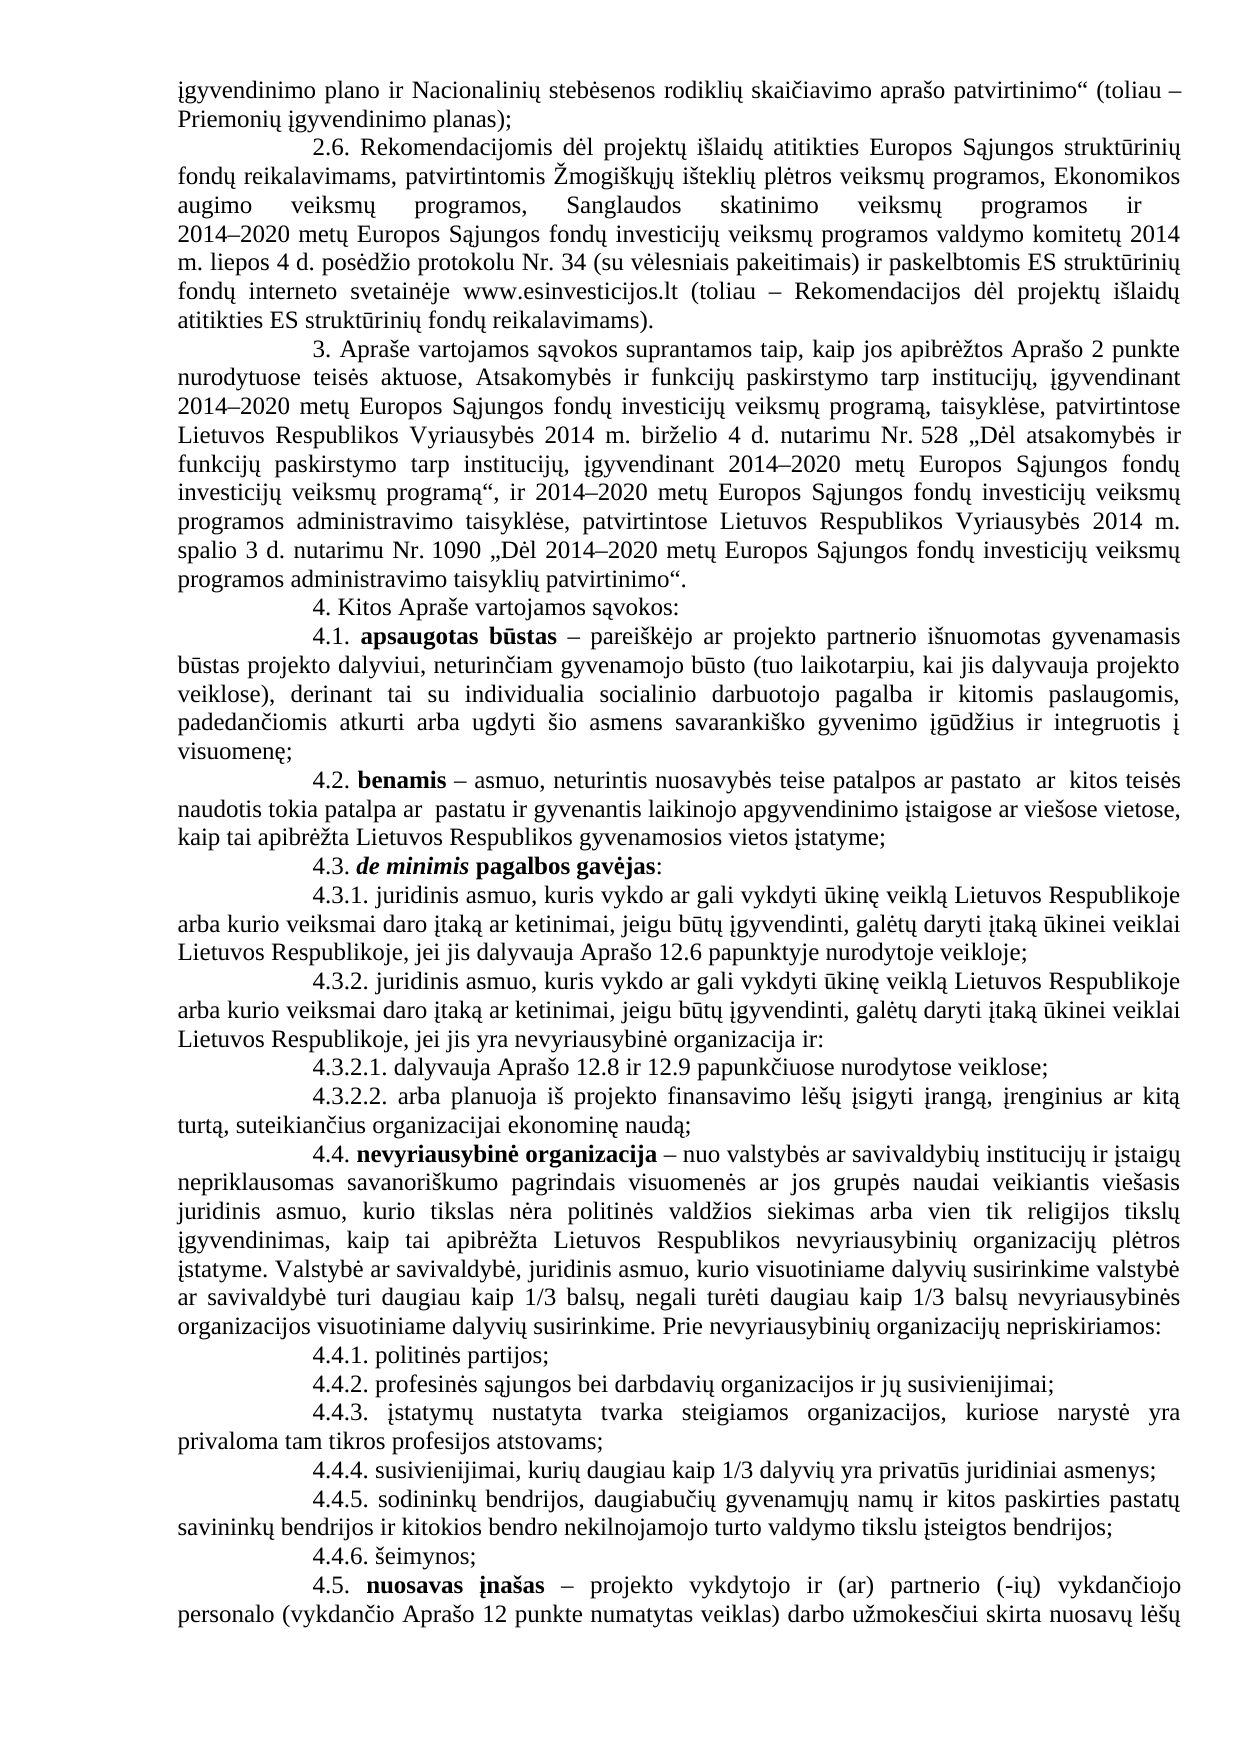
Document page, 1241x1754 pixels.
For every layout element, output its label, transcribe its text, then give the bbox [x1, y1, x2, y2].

text 4.3.1. juridinis asmuo, kuris vykdo ar gali vykdyti ūkinę veiklą Lietuvos Respublikoje arba kurio veiksmai daro įtaką ar ketinimai, jeigu būtų įgyvendinti, galėtų daryti įtaką ūkinei veiklai Lietuvos Respublikoje, jei jis dalyvauja Aprašo 12.6 papunktyje nurodytoje veikloje; [177, 880, 1181, 966]
text 4.4.2. profesinės sąjungos bei darbdavių organizacijos ir jų susivienijimai; [177, 1369, 1181, 1397]
text 4.4.3. įstatymų nustatyta tvarka steigiamos organizacijos, kuriose narystė yra privaloma tam tikros profesijos atstovams; [177, 1397, 1181, 1455]
text 4.3.2.1. dalyvauja Aprašo 12.8 ir 12.9 papunkčiuose nurodytose veiklose; [177, 1052, 1181, 1081]
text 4.4.6. šeimynos; [177, 1541, 1181, 1570]
text 4.4.5. sodininkų bendrijos, daugiabučių gyvenamųjų namų ir kitos paskirties pastatų savininkų bendrijos ir kitokios bendro nekilnojamojo turto valdymo tikslu įsteigtos bendrijos; [177, 1484, 1181, 1541]
text 4.2. benamis – asmuo, neturintis nuosavybės teise patalpos ar pastato ar kitos teisės naudotis tokia patalpa ar pastatu ir gyvenantis laikinojo apgyvendinimo įstaigose ar viešose vietose, kaip tai apibrėžta Lietuvos Respublikos gyvenamosios vietos įstatyme; [177, 765, 1181, 851]
text 4.4. nevyriausybinė organizacija – nuo valstybės ar savivaldybių institucijų ir įstaigų nepriklausomas savanoriškumo pagrindais visuomenės ar jos grupės naudai veikiantis viešasis juridinis asmuo, kurio tikslas nėra politinės valdžios siekimas arba vien tik religijos tikslų įgyvendinimas, kaip tai apibrėžta Lietuvos Respublikos nevyriausybinių organizacijų plėtros įstatyme. Valstybė ar savivaldybė, juridinis asmuo, kurio visuotiniame dalyvių susirinkime valstybė ar savivaldybė turi daugiau kaip 1/3 balsų, negali turėti daugiau kaip 1/3 balsų nevyriausybinės organizacijos visuotiniame dalyvių susirinkime. Prie nevyriausybinių organizacijų nepriskiriamos: [177, 1139, 1181, 1340]
text 4.5. nuosavas įnašas – projekto vykdytojo ir (ar) partnerio (-ių) vykdančiojo personalo (vykdančio Aprašo 12 punkte numatytas veiklas) darbo užmokesčiui skirta nuosavų lėšų [177, 1570, 1181, 1627]
text 4.4.1. politinės partijos; [177, 1340, 1181, 1369]
text 4.3. de minimis pagalbos gavėjas: [177, 851, 1181, 880]
text 2.6. Rekomendacijomis dėl projektų išlaidų atitikties Europos Sąjungos struktūrinių fondų reikalavimams, patvirtintomis Žmogiškųjų išteklių plėtros veiksmų programos, Ekonomikos augimo veiksmų programos, Sanglaudos skatinimo veiksmų programos ir 2014–2020 metų Europos Sąjungos fondų investicijų veiksmų programos valdymo komitetų 2014 m. liepos 4 d. posėdžio protokolu Nr. 34 (su vėlesniais pakeitimais) ir paskelbtomis ES struktūrinių fondų interneto svetainėje www.esinvesticijos.lt (toliau – Rekomendacijos dėl projektų išlaidų atitikties ES struktūrinių fondų reikalavimams). [177, 132, 1181, 334]
text 4. Kitos Apraše vartojamos sąvokos: [177, 592, 1181, 621]
text 4.3.2. juridinis asmuo, kuris vykdo ar gali vykdyti ūkinę veiklą Lietuvos Respublikoje arba kurio veiksmai daro įtaką ar ketinimai, jeigu būtų įgyvendinti, galėtų daryti įtaką ūkinei veiklai Lietuvos Respublikoje, jei jis yra nevyriausybinė organizacija ir: [177, 966, 1181, 1052]
text 4.3.2.2. arba planuoja iš projekto finansavimo lėšų įsigyti įrangą, įrenginius ar kitą turtą, suteikiančius organizacijai ekonominę naudą; [177, 1081, 1181, 1139]
text 4.4.4. susivienijimai, kurių daugiau kaip 1/3 dalyvių yra privatūs juridiniai asmenys; [177, 1455, 1181, 1484]
text 4.1. apsaugotas būstas – pareiškėjo ar projekto partnerio išnuomotas gyvenamasis būstas projekto dalyviui, neturinčiam gyvenamojo būsto (tuo laikotarpiu, kai jis dalyvauja projekto veiklose), derinant tai su individualia socialinio darbuotojo pagalba ir kitomis paslaugomis, padedančiomis atkurti arba ugdyti šio asmens savarankiško gyvenimo įgūdžius ir integruotis į visuomenę; [177, 621, 1181, 765]
text įgyvendinimo plano ir Nacionalinių stebėsenos rodiklių skaičiavimo aprašo patvirtinimo“ (toliau – Priemonių įgyvendinimo planas); [177, 75, 1181, 132]
text 3. Apraše vartojamos sąvokos suprantamos taip, kaip jos apibrėžtos Aprašo 2 punkte nurodytuose teisės aktuose, Atsakomybės ir funkcijų paskirstymo tarp institucijų, įgyvendinant 2014–2020 metų Europos Sąjungos fondų investicijų veiksmų programą, taisyklėse, patvirtintose Lietuvos Respublikos Vyriausybės 2014 m. birželio 4 d. nutarimu Nr. 528 „Dėl atsakomybės ir funkcijų paskirstymo tarp institucijų, įgyvendinant 2014–2020 metų Europos Sąjungos fondų investicijų veiksmų programą“, ir 2014–2020 metų Europos Sąjungos fondų investicijų veiksmų programos administravimo taisyklėse, patvirtintose Lietuvos Respublikos Vyriausybės 2014 m. spalio 3 d. nutarimu Nr. 1090 „Dėl 2014–2020 metų Europos Sąjungos fondų investicijų veiksmų programos administravimo taisyklių patvirtinimo“. [177, 334, 1181, 592]
